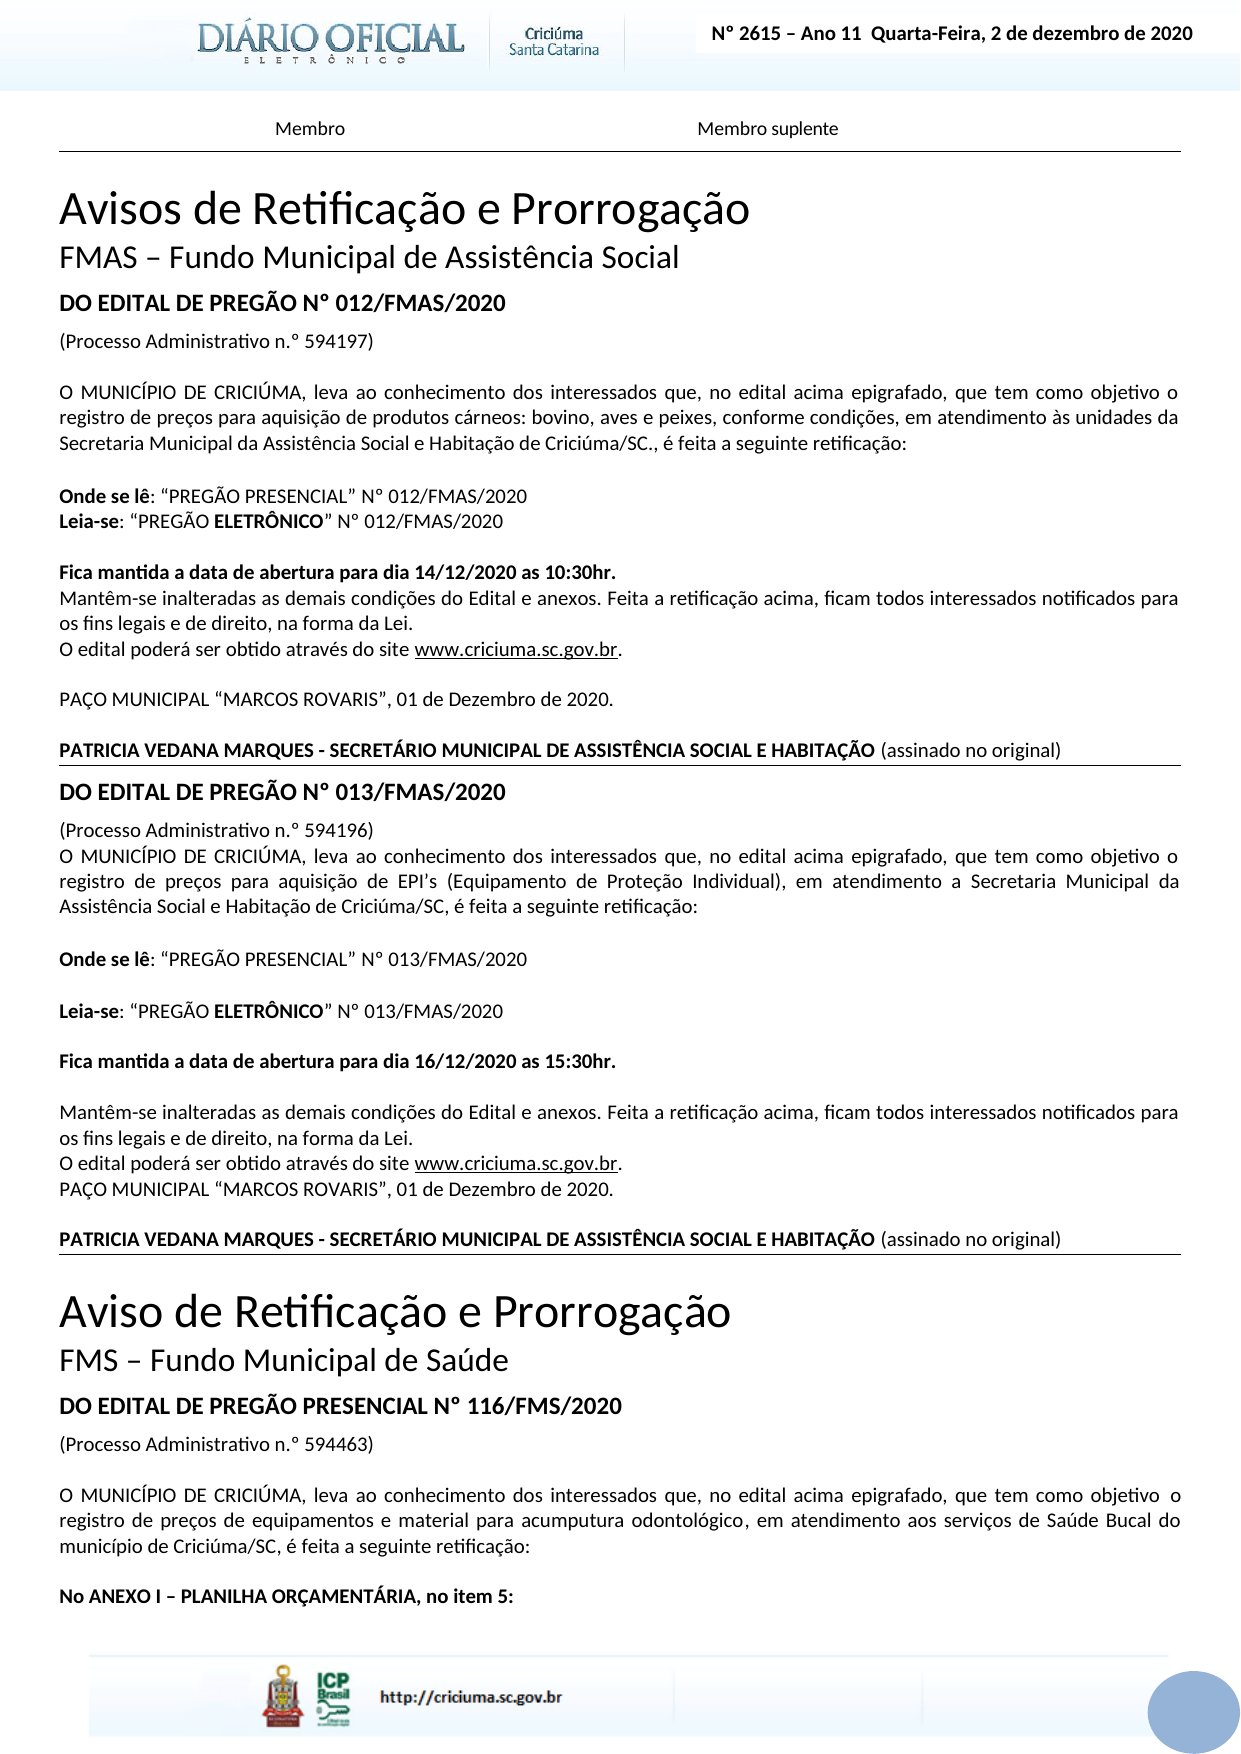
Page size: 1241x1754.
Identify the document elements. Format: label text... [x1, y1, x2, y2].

table_cell Membro [89, 116, 561, 144]
text (Processo Administrativo n.º 594197) [59, 328, 1181, 354]
text O MUNICÍPIO DE CRICIÚMA, leva ao conhecimento dos interessados que, no edital acima epigrafado, que tem como objetivo o registro de preços para aquisição de EPI’s (Equipamento de Proteção Individual), em atendimento a Secretaria Municipal da Assistência Social e Habitação de Criciúma/SC, é feita a seguinte retificação: [59, 843, 1181, 919]
text Mantêm-se inalteradas as demais condições do Edital e anexos. Feita a retificação acima, ficam todos interessados notificados para os fins legais e de direito, na forma da Lei. [59, 1099, 1181, 1150]
text FMAS – Fundo Municipal de Assistência Social [59, 236, 1181, 277]
text Onde se lê: “PREGÃO PRESENCIAL” Nº 013/FMAS/2020 [59, 944, 1181, 972]
text PAÇO MUNICIPAL “MARCOS ROVARIS”, 01 de Dezembro de 2020. [59, 687, 1181, 712]
text Avisos de Retificação e Prorrogação [59, 178, 1181, 236]
text FMS – Fundo Municipal de Saúde [59, 1339, 1181, 1380]
text Leia-se: “PREGÃO ELETRÔNICO” Nº 012/FMAS/2020 [59, 509, 1181, 534]
text Fica mantida a data de abertura para dia 16/12/2020 as 15:30hr. [59, 1049, 1181, 1074]
text O edital poderá ser obtido através do site www.criciuma.sc.gov.br. [59, 636, 1181, 661]
text O MUNICÍPIO DE CRICIÚMA, leva ao conhecimento dos interessados que, no edital acima epigrafado, que tem como objetivo o registro de preços de equipamentos e material para acumputura odontológico, em atendimento aos serviços de Saúde Bucal do município de Criciúma/SC, é feita a seguinte retificação: [59, 1482, 1181, 1558]
text No ANEXO I – PLANILHA ORÇAMENTÁRIA, no item 5: [59, 1584, 1181, 1609]
text DO EDITAL DE PREGÃO Nº 012/FMAS/2020 [59, 287, 1181, 318]
text Mantêm-se inalteradas as demais condições do Edital e anexos. Feita a retificação acima, ficam todos interessados notificados para os fins legais e de direito, na forma da Lei. [59, 585, 1181, 636]
text DO EDITAL DE PREGÃO Nº 013/FMAS/2020 [59, 776, 1181, 807]
text Leia-se: “PREGÃO ELETRÔNICO” Nº 013/FMAS/2020 [59, 998, 1181, 1023]
table_cell Membro suplente [561, 116, 1004, 144]
text O MUNICÍPIO DE CRICIÚMA, leva ao conhecimento dos interessados que, no edital acima epigrafado, que tem como objetivo o registro de preços para aquisição de produtos cárneos: bovino, aves e peixes, conforme condições, em atendimento às unidades da Secretaria Municipal da Assistência Social e Habitação de Criciúma/SC., é feita a seguinte retificação: [59, 379, 1181, 455]
text (Processo Administrativo n.º 594196) [59, 817, 1181, 843]
text O edital poderá ser obtido através do site www.criciuma.sc.gov.br. [59, 1150, 1181, 1176]
text PATRICIA VEDANA MARQUES - SECRETÁRIO MUNICIPAL DE ASSISTÊNCIA SOCIAL E HABITAÇÃO (assinado no original) [59, 737, 1181, 765]
text Fica mantida a data de abertura para dia 14/12/2020 as 10:30hr. [59, 559, 1181, 585]
text PAÇO MUNICIPAL “MARCOS ROVARIS”, 01 de Dezembro de 2020. [59, 1176, 1181, 1201]
text DO EDITAL DE PREGÃO PRESENCIAL Nº 116/FMS/2020 [59, 1390, 1181, 1421]
text Aviso de Retificação e Prorrogação [59, 1281, 1181, 1339]
text (Processo Administrativo n.º 594463) [59, 1431, 1181, 1457]
text Onde se lê: “PREGÃO PRESENCIAL” Nº 012/FMAS/2020 [59, 481, 1181, 509]
text PATRICIA VEDANA MARQUES - SECRETÁRIO MUNICIPAL DE ASSISTÊNCIA SOCIAL E HABITAÇÃO (assinado no original) [59, 1227, 1181, 1254]
